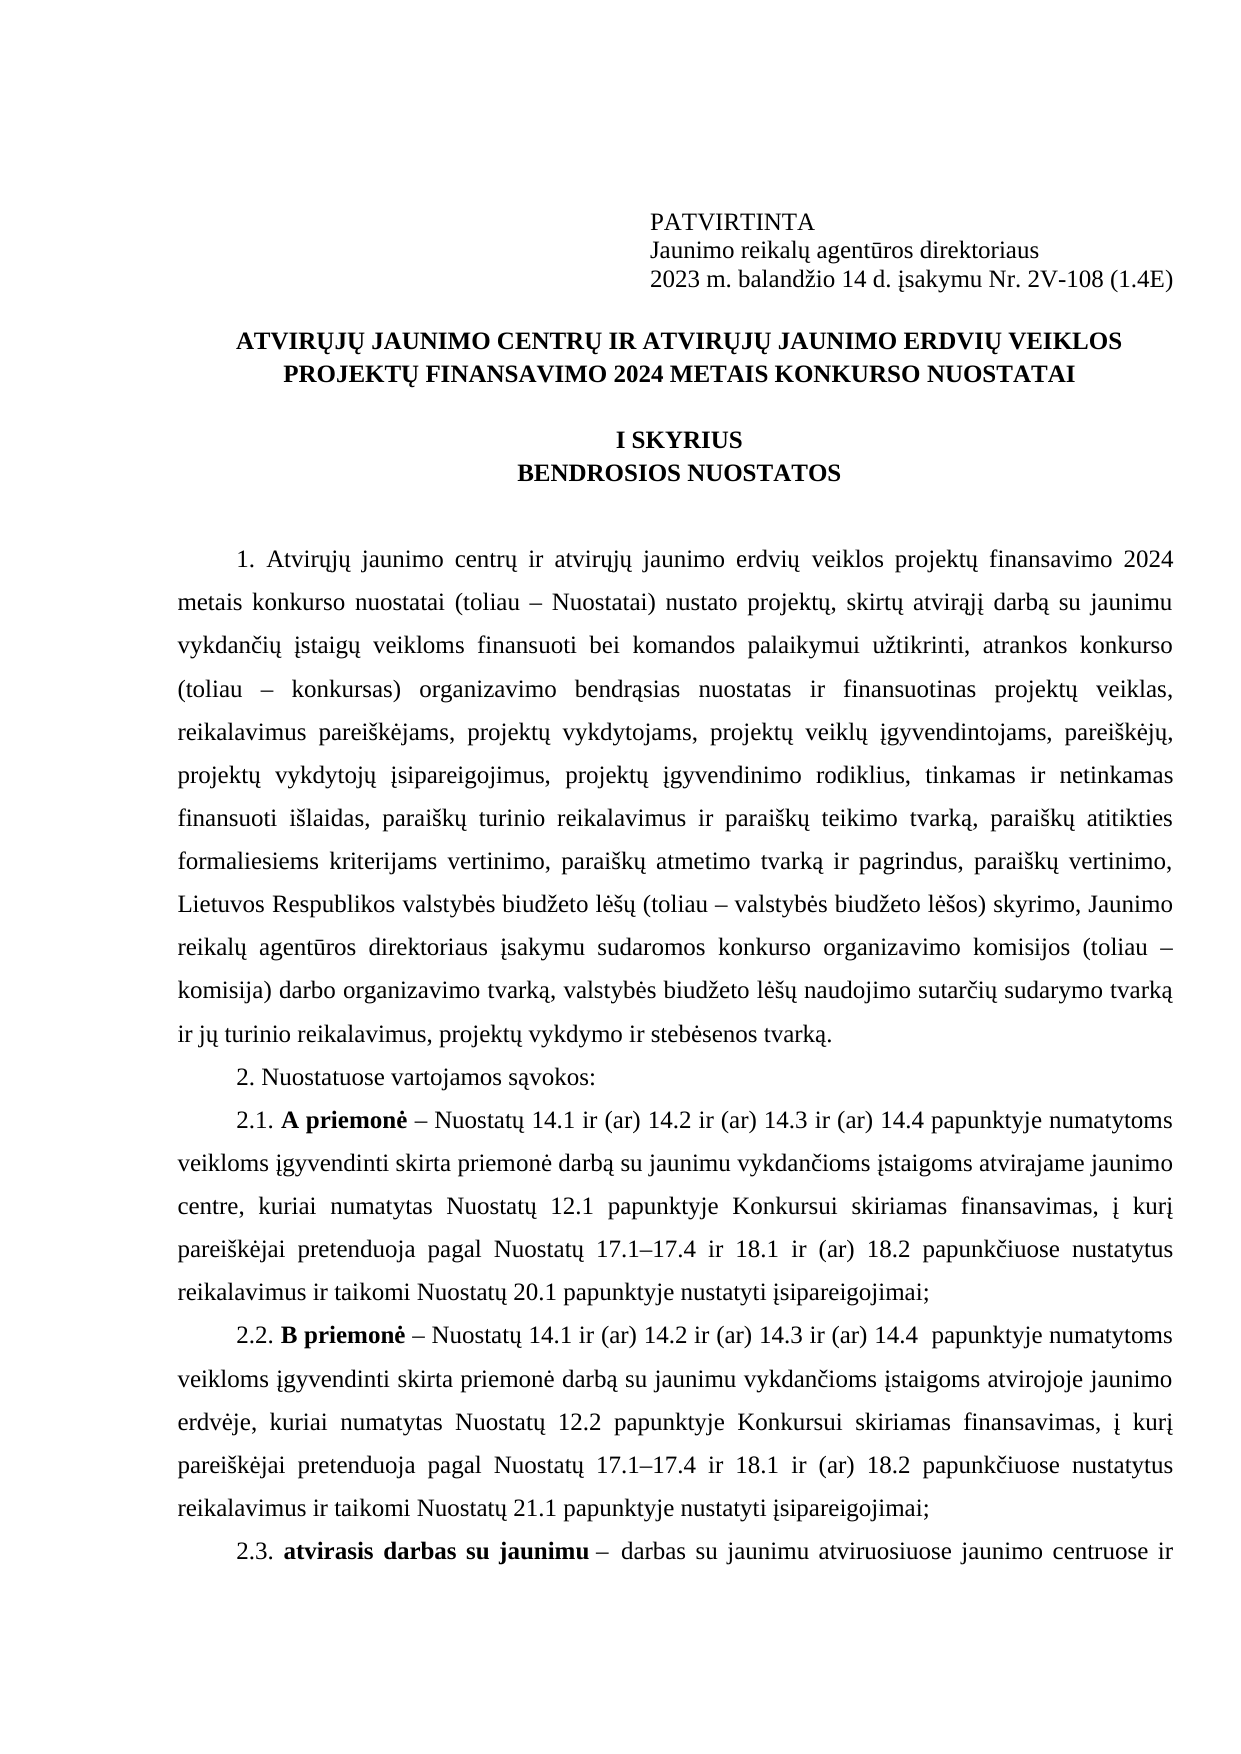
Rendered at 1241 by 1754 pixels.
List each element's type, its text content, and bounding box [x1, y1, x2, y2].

text 1. Atvirųjų jaunimo centrų ir atvirųjų jaunimo erdvių veiklos projektų finansavimo 2024 metais konkurso nuostatai (toliau – Nuostatai) nustato projektų, skirtų atvirąjį darbą su jaunimu vykdančių įstaigų veikloms finansuoti bei komandos palaikymui užtikrinti, atrankos konkurso (toliau – konkursas) organizavimo bendrąsias nuostatas ir finansuotinas projektų veiklas, reikalavimus pareiškėjams, projektų vykdytojams, projektų veiklų įgyvendintojams, pareiškėjų, projektų vykdytojų įsipareigojimus, projektų įgyvendinimo rodiklius, tinkamas ir netinkamas finansuoti išlaidas, paraiškų turinio reikalavimus ir paraiškų teikimo tvarką, paraiškų atitikties formaliesiems kriterijams vertinimo, paraiškų atmetimo tvarką ir pagrindus, paraiškų vertinimo, Lietuvos Respublikos valstybės biudžeto lėšų (toliau – valstybės biudžeto lėšos) skyrimo, Jaunimo reikalų agentūros direktoriaus įsakymu sudaromos konkurso organizavimo komisijos (toliau – komisija) darbo organizavimo tvarką, valstybės biudžeto lėšų naudojimo sutarčių sudarymo tvarką ir jų turinio reikalavimus, projektų vykdymo ir stebėsenos tvarką. [177, 544, 1174, 1047]
text 2.3. atvirasis darbas su jaunimu – darbas su jaunimu atviruosiuose jaunimo centruose ir [177, 1536, 1174, 1565]
text I SKYRIUS [177, 425, 1181, 454]
text 2023 m. balandžio 14 d. įsakymu Nr. 2V-108 (1.4E) [650, 264, 1181, 293]
text Jaunimo reikalų agentūros direktoriaus [650, 235, 1181, 264]
text ATVIRŲJŲ JAUNIMO CENTRŲ IR ATVIRŲJŲ JAUNIMO ERDVIŲ VEIKLOS PROJEKTŲ FINANSAVIMO 2024 METAIS KONKURSO NUOSTATAI [177, 326, 1181, 388]
text 2.2. B priemonė – Nuostatų 14.1 ir (ar) 14.2 ir (ar) 14.3 ir (ar) 14.4 papunktyje numatytoms veikloms įgyvendinti skirta priemonė darbą su jaunimu vykdančioms įstaigoms atvirojoje jaunimo erdvėje, kuriai numatytas Nuostatų 12.2 papunktyje Konkursui skiriamas finansavimas, į kurį pareiškėjai pretenduoja pagal Nuostatų 17.1–17.4 ir 18.1 ir (ar) 18.2 papunkčiuose nustatytus reikalavimus ir taikomi Nuostatų 21.1 papunktyje nustatyti įsipareigojimai; [177, 1321, 1174, 1522]
text 2. Nuostatuose vartojamos sąvokos: [177, 1062, 1174, 1091]
text 2.1. A priemonė – Nuostatų 14.1 ir (ar) 14.2 ir (ar) 14.3 ir (ar) 14.4 papunktyje numatytoms veikloms įgyvendinti skirta priemonė darbą su jaunimu vykdančioms įstaigoms atvirajame jaunimo centre, kuriai numatytas Nuostatų 12.1 papunktyje Konkursui skiriamas finansavimas, į kurį pareiškėjai pretenduoja pagal Nuostatų 17.1–17.4 ir 18.1 ir (ar) 18.2 papunkčiuose nustatytus reikalavimus ir taikomi Nuostatų 20.1 papunktyje nustatyti įsipareigojimai; [177, 1105, 1174, 1306]
text BENDROSIOS NUOSTATOS [177, 458, 1181, 487]
text PATVIRTINTA [650, 207, 1181, 235]
